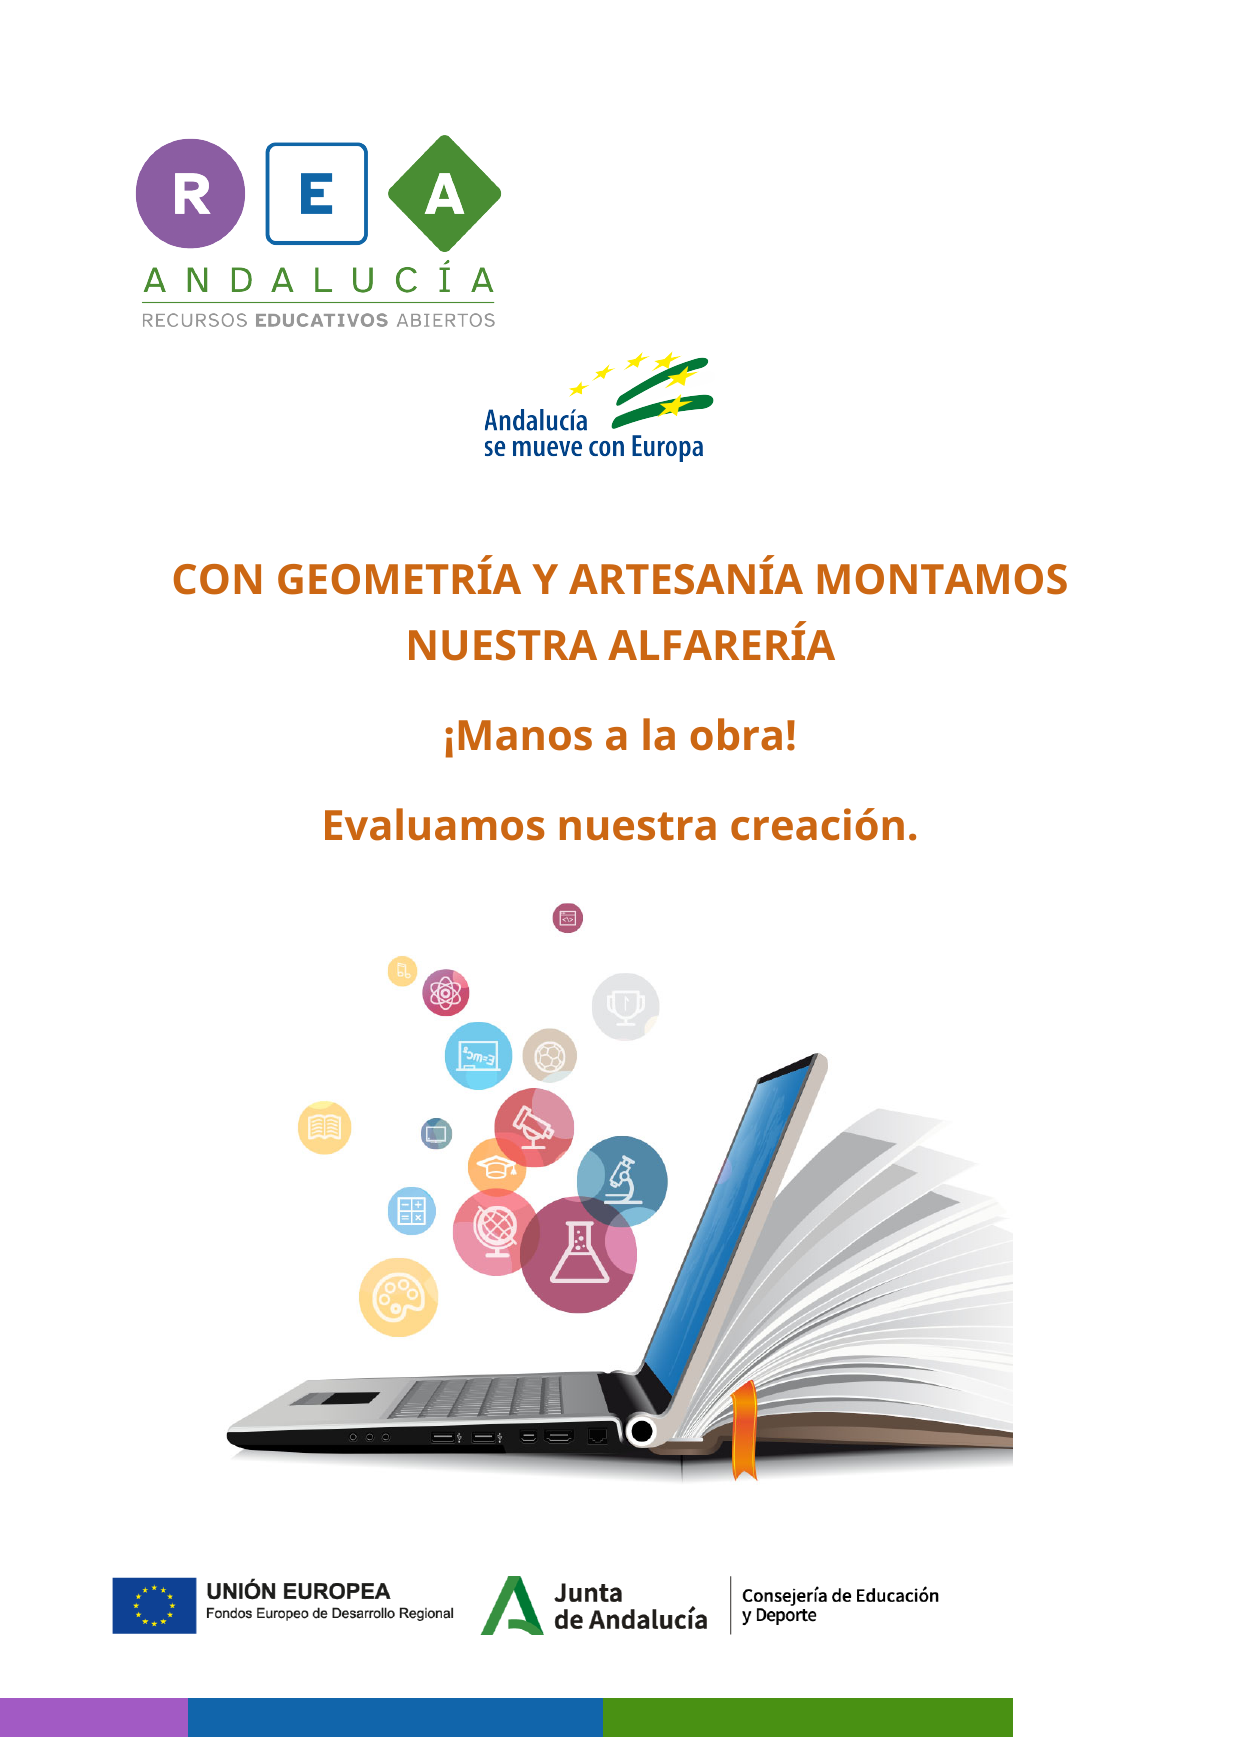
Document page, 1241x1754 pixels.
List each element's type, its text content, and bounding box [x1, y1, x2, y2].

picture [118, 118, 715, 462]
title Evaluamos nuestra creación. [118, 796, 1122, 853]
title ¡Manos a la obra! [118, 706, 1122, 762]
title CON GEOMETRÍA Y ARTESANÍA MONTAMOS NUESTRA ALFARERÍA [118, 550, 1122, 672]
picture [0, 870, 1013, 1737]
